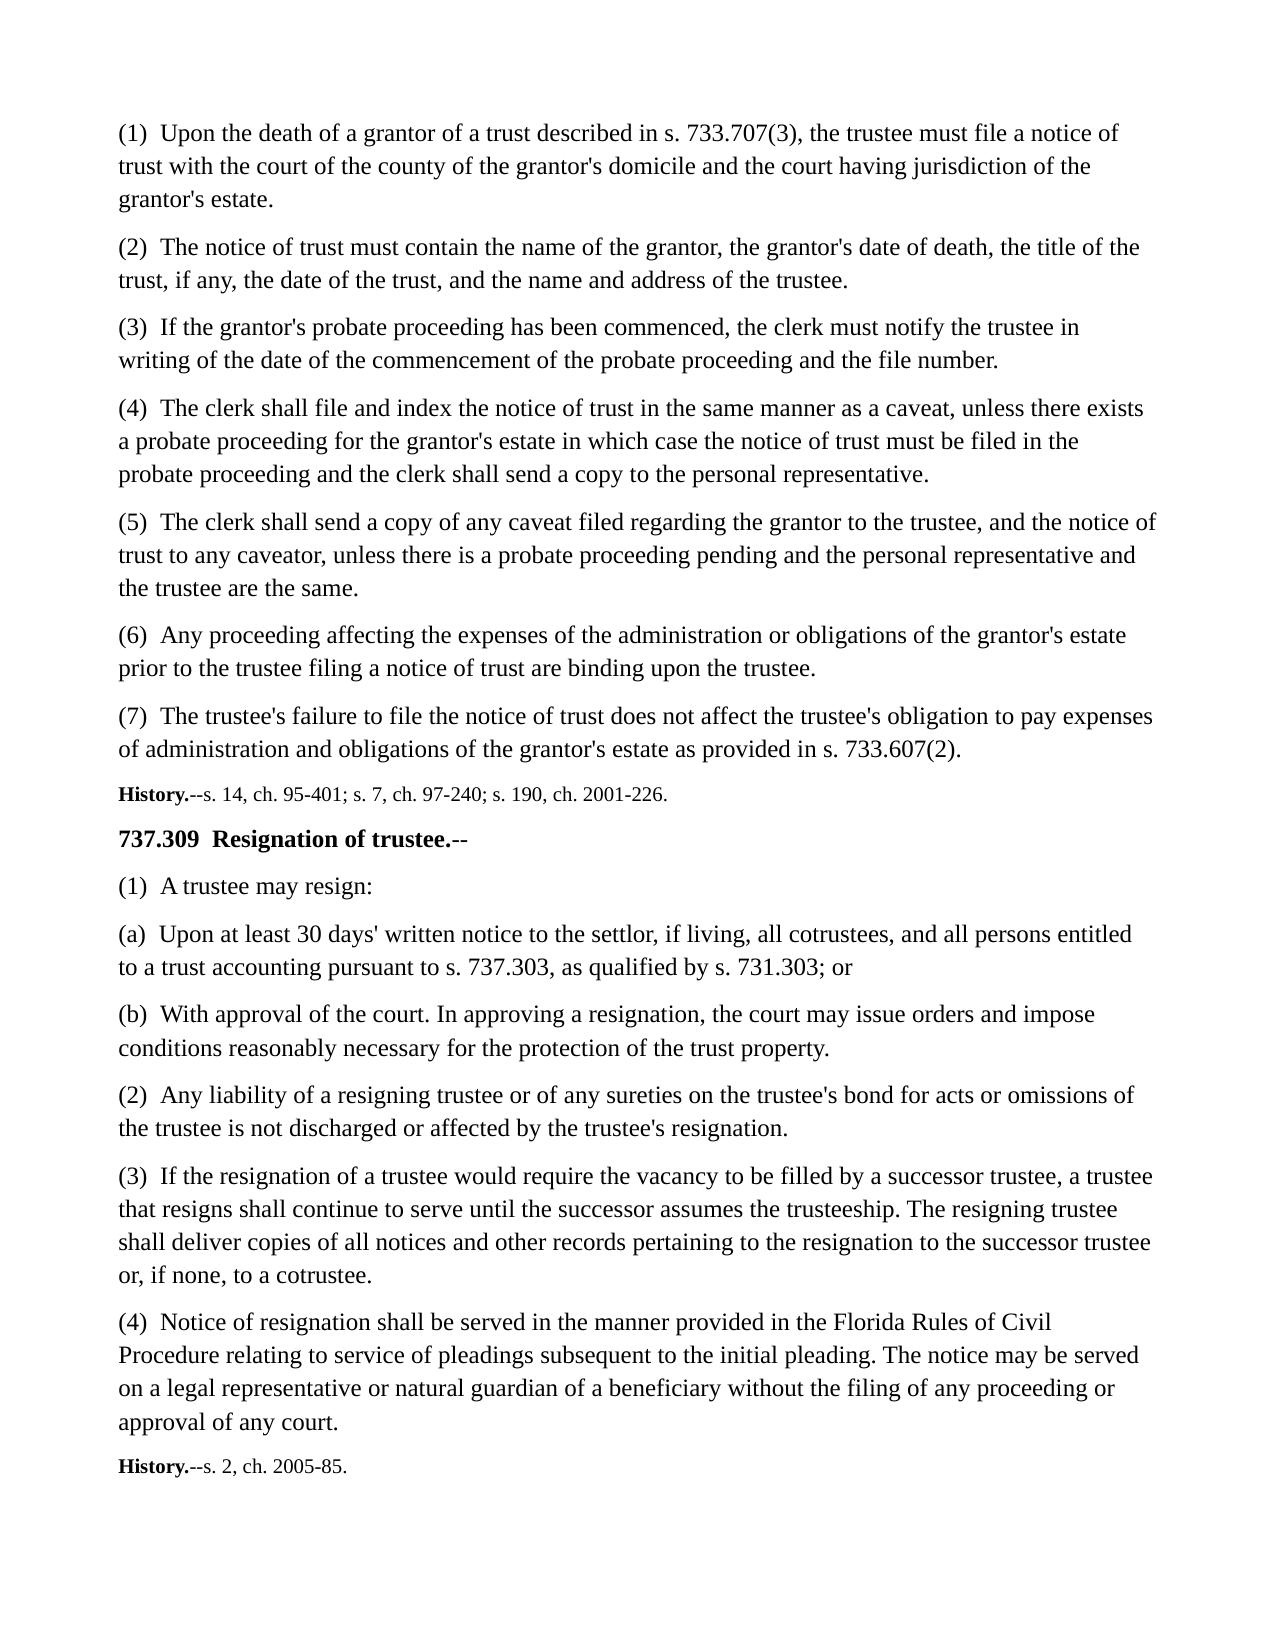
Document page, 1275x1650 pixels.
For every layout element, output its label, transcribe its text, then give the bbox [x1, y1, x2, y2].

text (1) Upon the death of a grantor of a trust described in s. 733.707(3), the trustee must file a notice of trust with the court of the county of the grantor's domicile and the court having jurisdiction of the grantor's estate. [118, 118, 1157, 213]
text (2) The notice of trust must contain the name of the grantor, the grantor's date of death, the title of the trust, if any, the date of the trust, and the name and address of the trustee. [118, 232, 1157, 293]
text (4) Notice of resignation shall be served in the manner provided in the Florida Rules of Civil Procedure relating to service of pleadings subsequent to the initial pleading. The notice may be served on a legal representative or natural guardian of a beneficiary without the filing of any proceeding or approval of any court. [118, 1307, 1157, 1435]
text (2) Any liability of a resigning trustee or of any sureties on the trustee's bond for acts or omissions of the trustee is not discharged or affected by the trustee's resignation. [118, 1080, 1157, 1142]
text (3) If the grantor's probate proceeding has been commenced, the clerk must notify the trustee in writing of the date of the commencement of the probate proceeding and the file number. [118, 312, 1157, 374]
text History.--s. 2, ch. 2005-85. [118, 1454, 1157, 1478]
text (b) With approval of the court. In approving a resignation, the court may issue orders and impose conditions reasonably necessary for the protection of the trust property. [118, 999, 1157, 1061]
text (a) Upon at least 30 days' written notice to the settlor, if living, all cotrustees, and all persons entitled to a trust accounting pursuant to s. 737.303, as qualified by s. 731.303; or [118, 919, 1157, 981]
text 737.309 Resignation of trustee.-- [118, 824, 1157, 852]
text (4) The clerk shall file and index the notice of trust in the same manner as a caveat, unless there exists a probate proceeding for the grantor's estate in which case the notice of trust must be filed in the probate proceeding and the clerk shall send a copy to the personal representative. [118, 393, 1157, 488]
text (5) The clerk shall send a copy of any caveat filed regarding the grantor to the trustee, and the notice of trust to any caveator, unless there is a probate proceeding pending and the personal representative and the trustee are the same. [118, 507, 1157, 601]
text (3) If the resignation of a trustee would require the vacancy to be filled by a successor trustee, a trustee that resigns shall continue to serve until the successor assumes the trusteeship. The resigning trustee shall deliver copies of all notices and other records pertaining to the resignation to the successor trustee or, if none, to a cotrustee. [118, 1161, 1157, 1289]
text (1) A trustee may resign: [118, 871, 1157, 900]
text (7) The trustee's failure to file the notice of trust does not affect the trustee's obligation to pay expenses of administration and obligations of the grantor's estate as provided in s. 733.607(2). [118, 701, 1157, 763]
text History.--s. 14, ch. 95-401; s. 7, ch. 97-240; s. 190, ch. 2001-226. [118, 782, 1157, 806]
text (6) Any proceeding affecting the expenses of the administration or obligations of the grantor's estate prior to the trustee filing a notice of trust are binding upon the trustee. [118, 620, 1157, 682]
